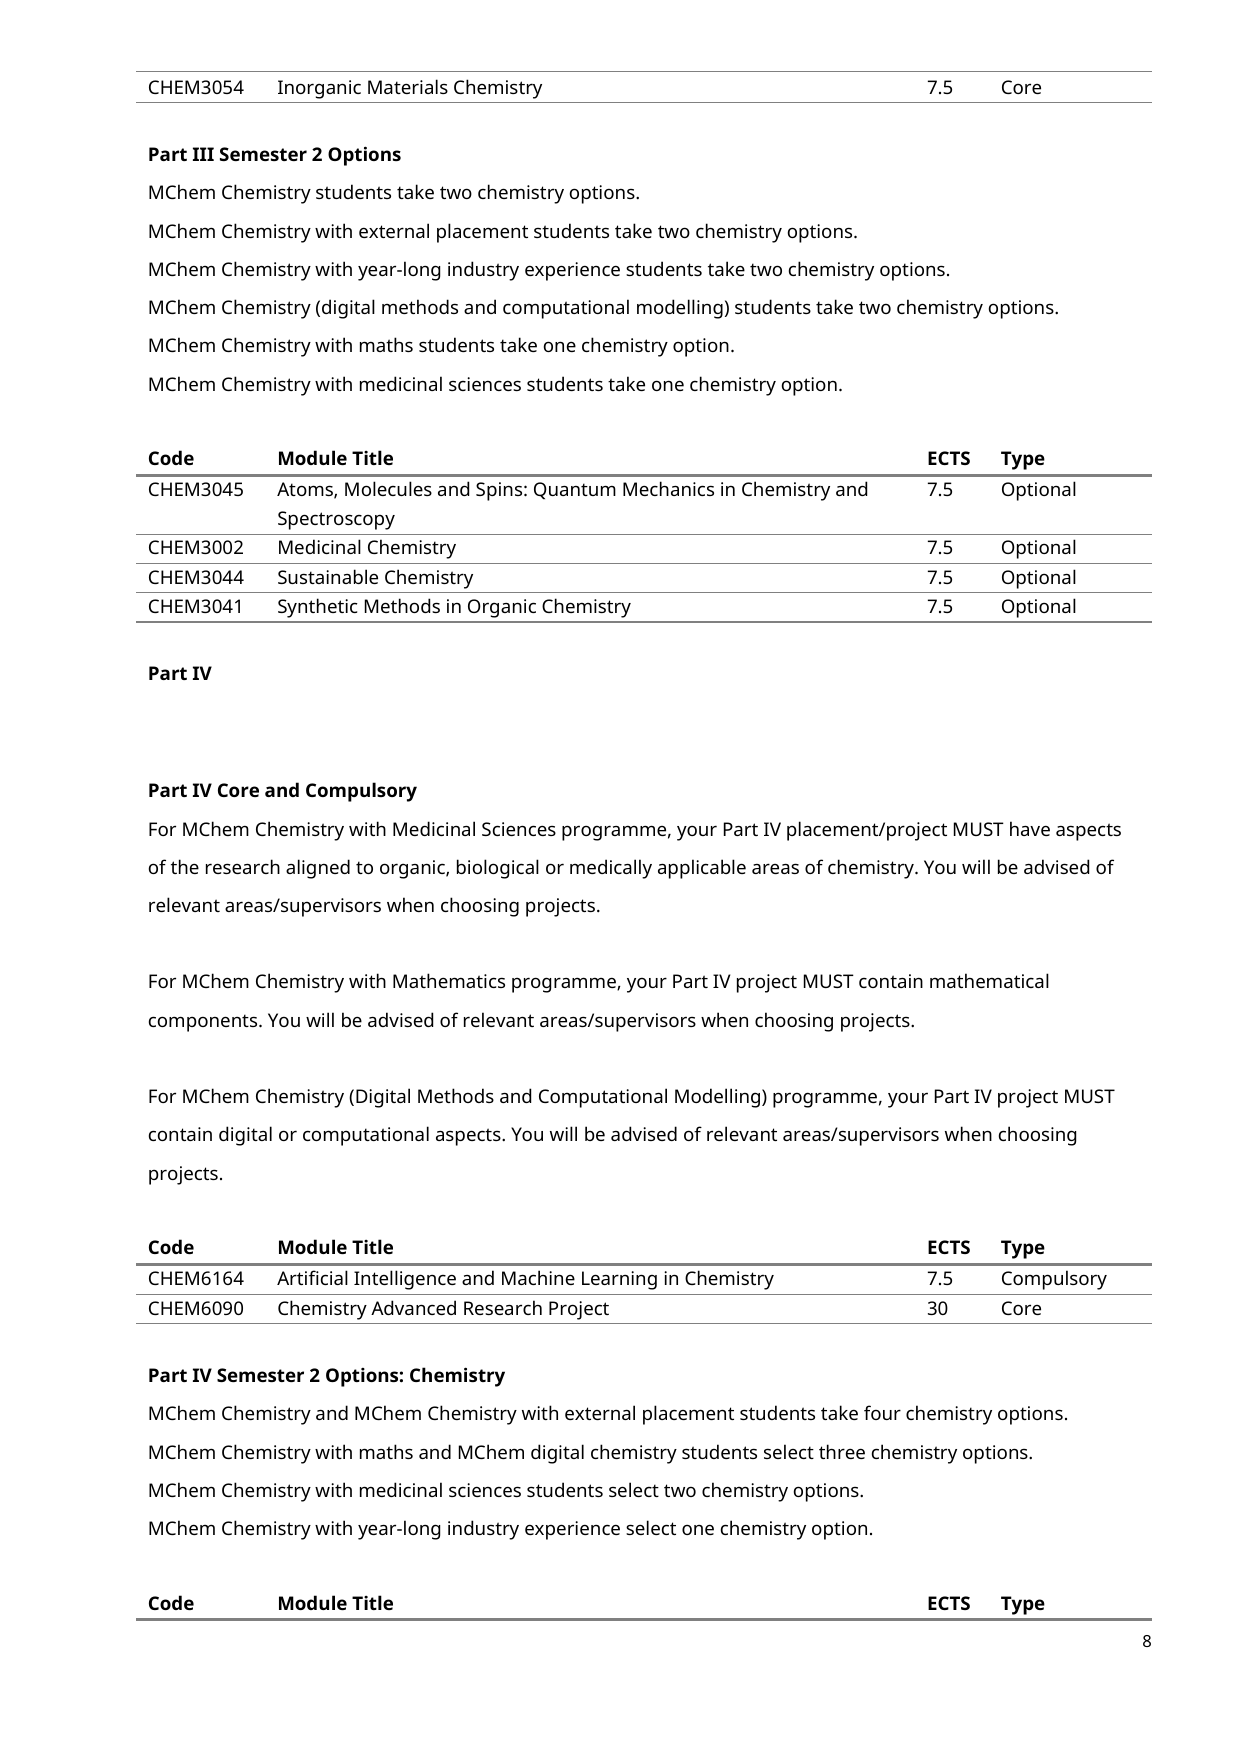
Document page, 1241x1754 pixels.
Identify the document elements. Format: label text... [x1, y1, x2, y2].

table_cell Type [989, 1590, 1152, 1618]
table_cell CHEM3044 [136, 564, 266, 592]
table_cell Part IV Semester 2 Options: Chemistry MChem Chemistry and MChem Chemistry with external placement students take four chemistry options. MChem Chemistry with maths and MChem digital chemistry students select three chemistry options. MChem Chemistry with medicinal sciences students select two chemistry options. MChem Chemistry with year-long industry experience select one chemistry option. [136, 1324, 1152, 1590]
table_cell Type [989, 1234, 1152, 1263]
table_cell CHEM3002 [136, 535, 266, 563]
table_cell 7.5 [916, 477, 989, 534]
table_cell 7.5 [916, 72, 989, 102]
table_cell Atoms, Molecules and Spins: Quantum Mechanics in Chemistry and Spectroscopy [266, 477, 916, 534]
table_cell 30 [916, 1295, 989, 1323]
table_cell Artificial Intelligence and Machine Learning in Chemistry [266, 1266, 916, 1294]
table_cell Code [136, 1590, 266, 1618]
table_cell CHEM3054 [136, 72, 266, 102]
table_cell Chemistry Advanced Research Project [266, 1295, 916, 1323]
table_cell Part IV [136, 623, 1152, 739]
table_cell Part III Semester 2 Options MChem Chemistry students take two chemistry options. MChem Chemistry with external placement students take two chemistry options. MChem Chemistry with year-long industry experience students take two chemistry options. MChem Chemistry (digital methods and computational modelling) students take two chemistry options. MChem Chemistry with maths students take one chemistry option. MChem Chemistry with medicinal sciences students take one chemistry option. [136, 103, 1152, 445]
table_cell CHEM6090 [136, 1295, 266, 1323]
table_cell Core [989, 72, 1152, 102]
table_cell Synthetic Methods in Organic Chemistry [266, 593, 916, 621]
table_cell CHEM6164 [136, 1266, 266, 1294]
table_cell Optional [989, 535, 1152, 563]
table_cell Sustainable Chemistry [266, 564, 916, 592]
table_cell Compulsory [989, 1266, 1152, 1294]
table_cell ECTS [916, 1234, 989, 1263]
table_cell Module Title [266, 1590, 916, 1618]
table_cell Inorganic Materials Chemistry [266, 72, 916, 102]
table_cell Part IV Core and Compulsory For MChem Chemistry with Medicinal Sciences programme, your Part IV placement/project MUST have aspects of the research aligned to organic, biological or medically applicable areas of chemistry. You will be advised of relevant areas/supervisors when choosing projects. For MChem Chemistry with Mathematics programme, your Part IV project MUST contain mathematical components. You will be advised of relevant areas/supervisors when choosing projects. For MChem Chemistry (Digital Methods and Computational Modelling) programme, your Part IV project MUST contain digital or computational aspects. You will be advised of relevant areas/supervisors when choosing projects. [136, 739, 1152, 1234]
table_cell Optional [989, 593, 1152, 621]
table_cell ECTS [916, 1590, 989, 1618]
table_cell 7.5 [916, 1266, 989, 1294]
table_cell CHEM3045 [136, 477, 266, 534]
table_cell Code [136, 445, 266, 473]
table_cell Type [989, 445, 1152, 473]
table_cell Core [989, 1295, 1152, 1323]
table_cell Medicinal Chemistry [266, 535, 916, 563]
table_cell Module Title [266, 1234, 916, 1263]
table_cell 7.5 [916, 564, 989, 592]
table_cell Code [136, 1234, 266, 1263]
table_cell ECTS [916, 445, 989, 473]
table_cell Optional [989, 564, 1152, 592]
table_cell Optional [989, 477, 1152, 534]
table_cell CHEM3041 [136, 593, 266, 621]
table_cell 7.5 [916, 535, 989, 563]
table_cell 7.5 [916, 593, 989, 621]
table_cell Module Title [266, 445, 916, 473]
